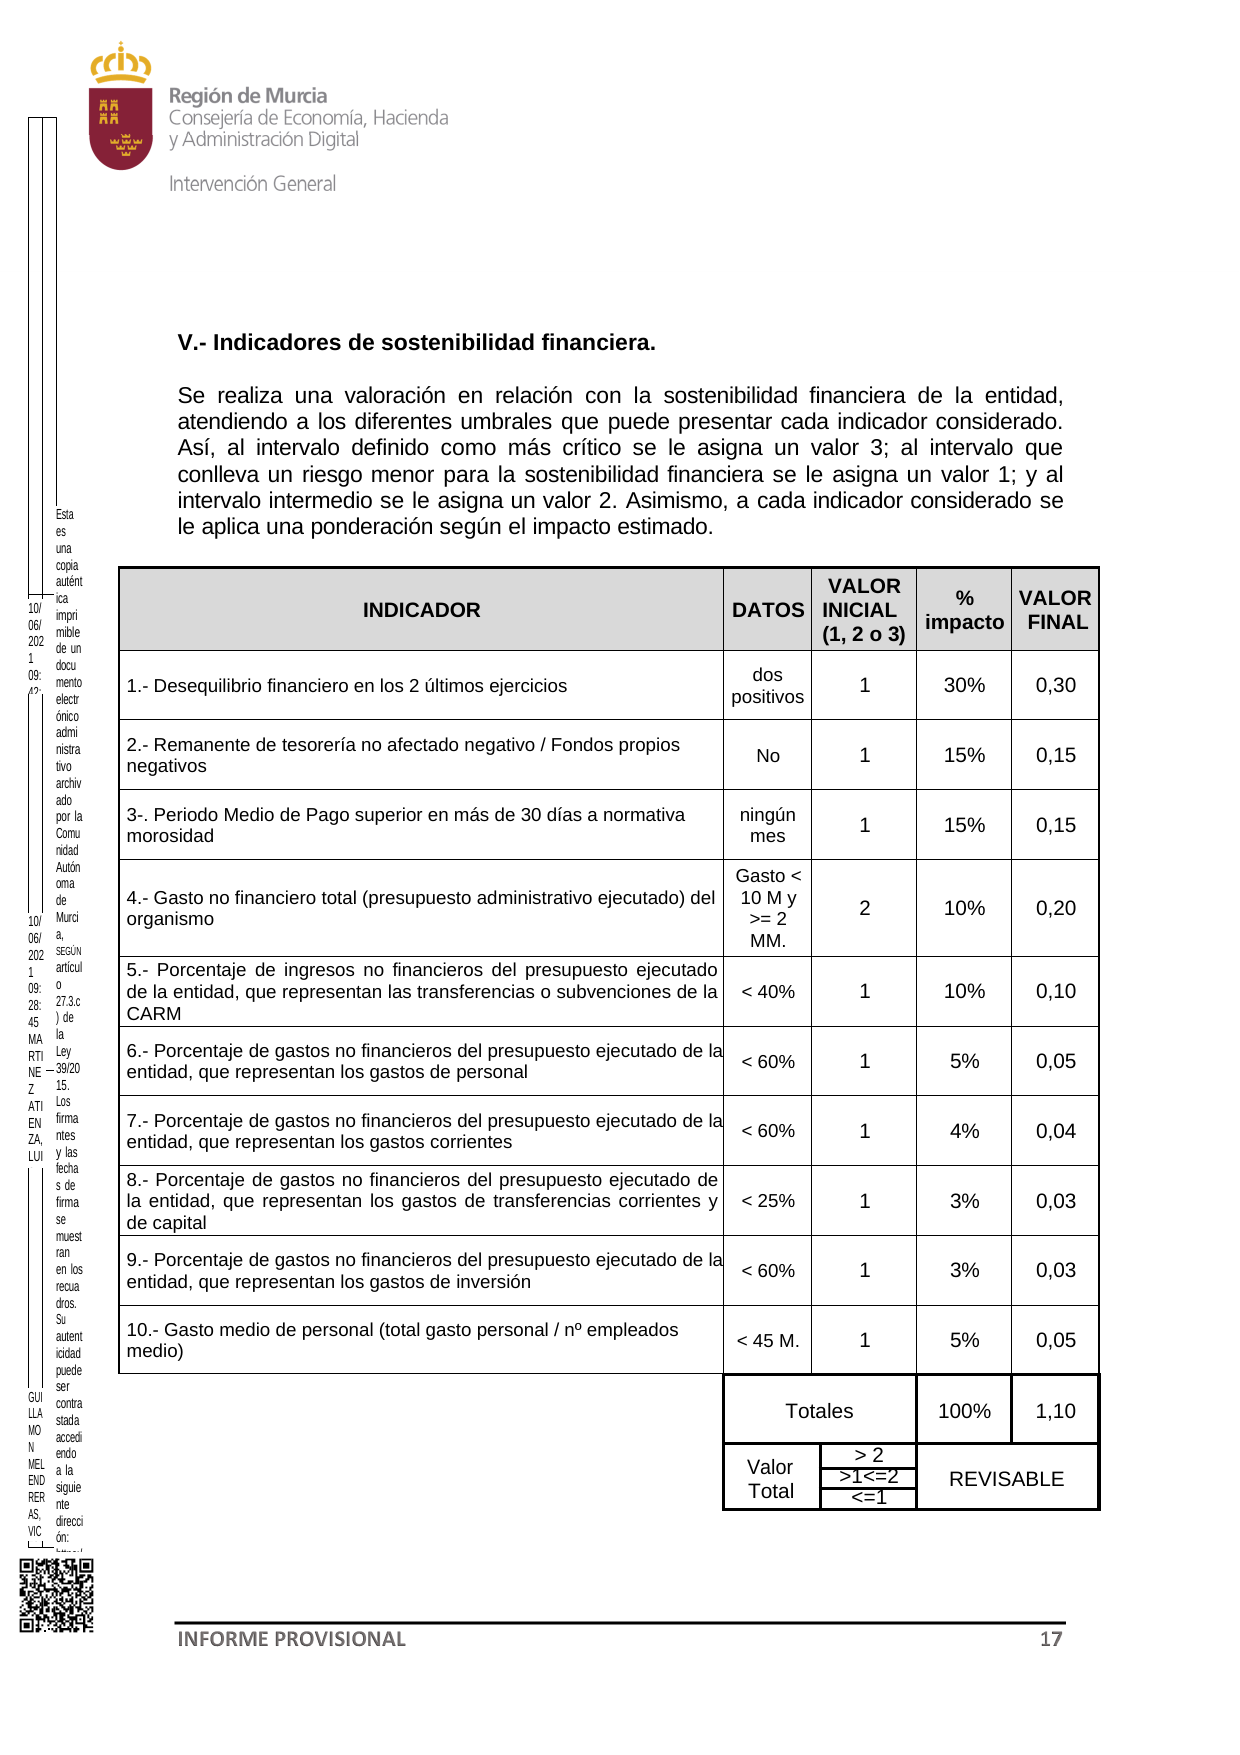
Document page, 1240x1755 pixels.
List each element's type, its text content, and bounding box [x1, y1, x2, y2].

table_cell Valor Total [725, 1445, 819, 1508]
table_cell 0,15 [1012, 720, 1098, 789]
table_cell 1 [812, 957, 916, 1026]
text 10/06/2021 09:28:45 MARTINEZ ATIENZA, LUIS ALFONSO [28, 913, 46, 1168]
table_cell 3% [917, 1236, 1011, 1304]
table_cell 1 [812, 790, 916, 859]
table_header % impacto [917, 569, 1011, 650]
table_cell 5% [917, 1306, 1011, 1373]
table_cell 0,30 [1012, 651, 1098, 719]
text Se realiza una valoración en relación con la sostenibilidad financiera de la entidad, atendiendo a los diferentes umbrales que puede presentar cada indicador considerado. Así, al intervalo definido como más crítico se le asigna un valor 3; al intervalo que conlleva un riesgo menor para la sostenibilidad financiera se le asigna un valor 1; y al intervalo intermedio se le asigna un valor 2. Asimismo, a cada indicador considerado se le aplica una ponderación según el impacto estimado. [177, 382, 1064, 540]
table_cell No [724, 720, 811, 789]
table_cell 8.- Porcentaje de gastos no financieros del presupuesto ejecutado de la entidad, que representan los gastos de transferencias corrientes y de capital [120, 1166, 723, 1235]
table_cell 1 [812, 720, 916, 789]
table_cell < 60% [724, 1096, 811, 1165]
table_cell 15% [917, 790, 1011, 859]
table_cell 1 [812, 1096, 916, 1165]
table_cell >1<=2 [822, 1470, 915, 1487]
table_cell 1 [812, 1306, 916, 1373]
table_cell 0,15 [1012, 790, 1098, 859]
text Esta es una copia auténtica imprimible de un documento electrónico administrativo archivado por la Comunidad Autónoma de Murcia, según artículo 27.3.c) de la Ley 39/2015. Los firmantes y las fechas de firma se muestran en los recuadros. Su autenticidad puede ser contrastada accediendo a la siguiente dirección: https://sede.carm.es/verificardocumentos e introduciendo del código seguro de verificación (CSV) CARM-841cf9ed-c9bf-2032-bdb6-0050569b34e7 [56, 506, 83, 1552]
table_cell 1.- Desequilibrio financiero en los 2 últimos ejercicios [120, 651, 723, 719]
table_cell 1 [812, 651, 916, 719]
table_cell < 60% [724, 1236, 811, 1304]
table_cell 0,10 [1012, 957, 1098, 1026]
table_cell 0,03 [1012, 1166, 1098, 1235]
table_cell 100% [918, 1376, 1010, 1442]
table_cell 9.- Porcentaje de gastos no financieros del presupuesto ejecutado de la entidad, que representan los gastos de inversión [120, 1236, 723, 1304]
table_cell 10.- Gasto medio de personal (total gasto personal / nº empleados medio) [120, 1306, 723, 1373]
table_header INDICADOR [120, 569, 723, 650]
table_cell 3% [917, 1166, 1011, 1235]
table_cell Gasto < 10 M y >= 2 MM. [724, 860, 811, 956]
text 10/06/2021 09:42:42 [28, 599, 46, 694]
table_cell 2 [812, 860, 916, 956]
table_cell dos positivos [724, 651, 811, 719]
table_cell 5% [917, 1027, 1011, 1095]
table_cell 6.- Porcentaje de gastos no financieros del presupuesto ejecutado de la entidad, que representan los gastos de personal [120, 1027, 723, 1095]
table_cell 7.- Porcentaje de gastos no financieros del presupuesto ejecutado de la entidad, que representan los gastos corrientes [120, 1096, 723, 1165]
table_header VALOR INICIAL (1, 2 o 3) [812, 569, 916, 650]
table_cell REVISABLE [918, 1445, 1097, 1508]
table_cell 0,05 [1012, 1306, 1098, 1373]
table_cell 1 [812, 1027, 916, 1095]
table_cell 1 [812, 1166, 916, 1235]
table_cell 1,10 [1013, 1376, 1097, 1442]
table_cell Totales [725, 1376, 915, 1442]
table_cell 30% [917, 651, 1011, 719]
table_cell 0,05 [1012, 1027, 1098, 1095]
table_cell 2.- Remanente de tesorería no afectado negativo / Fondos propios negativos [120, 720, 723, 789]
table_cell 0,20 [1012, 860, 1098, 956]
text GUILLAMON MELENDRERAS, VICTOR [28, 1388, 46, 1541]
table_cell < 45 M. [724, 1306, 811, 1373]
table_cell 10% [917, 860, 1011, 956]
table_cell 0,04 [1012, 1096, 1098, 1165]
table_cell < 25% [724, 1166, 811, 1235]
table_cell > 2 [822, 1445, 915, 1467]
table_cell 1 [812, 1236, 916, 1304]
table_header VALOR FINAL [1012, 569, 1098, 650]
table_cell 3-. Periodo Medio de Pago superior en más de 30 días a normativa morosidad [120, 790, 723, 859]
table_cell < 40% [724, 957, 811, 1026]
table_cell 4.- Gasto no financiero total (presupuesto administrativo ejecutado) del organismo [120, 860, 723, 956]
text V.- Indicadores de sostenibilidad financiera. [177, 329, 1212, 355]
table_cell < 60% [724, 1027, 811, 1095]
table_cell 5.- Porcentaje de ingresos no financieros del presupuesto ejecutado de la entidad, que representan las transferencias o subvenciones de la CARM [120, 957, 723, 1026]
table_cell 10% [917, 957, 1011, 1026]
table_header DATOS [724, 569, 811, 650]
table_cell 15% [917, 720, 1011, 789]
table_cell ningún mes [724, 790, 811, 859]
table_cell [119, 1374, 722, 1508]
table_cell 4% [917, 1096, 1011, 1165]
table_cell 0,03 [1012, 1236, 1098, 1304]
table_cell <=1 [822, 1490, 915, 1508]
